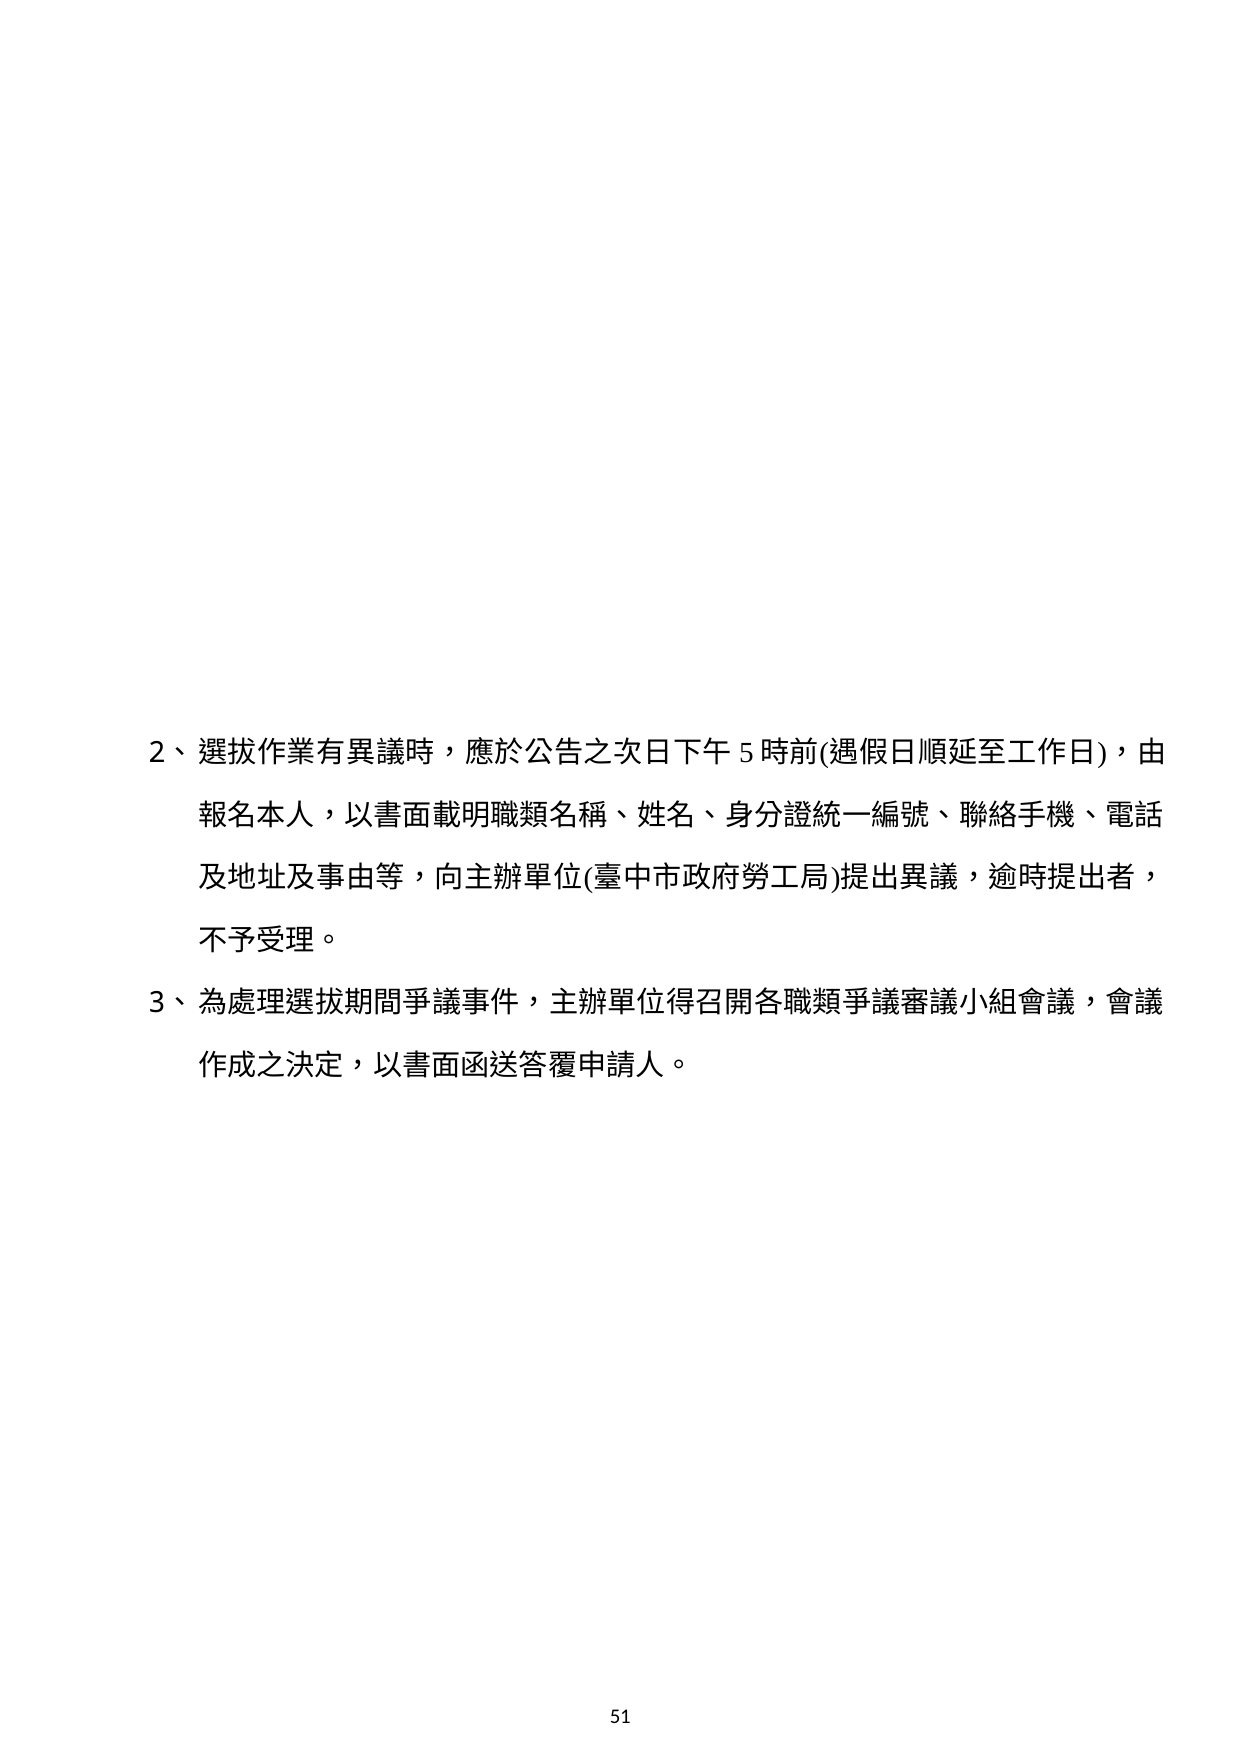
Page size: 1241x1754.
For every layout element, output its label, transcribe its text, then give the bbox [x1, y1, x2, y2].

list 為處理選拔期間爭議事件，主辦單位得召開各職類爭議審議小組會議，會議作成之決定，以書面函送答覆申請人。 [148, 958, 1166, 1083]
list 選拔作業有異議時，應於公告之次日下午5時前(遇假日順延至工作日)，由報名本人，以書面載明職類名稱、姓名、身分證統一編號、聯絡手機、電話及地址及事由等，向主辦單位(臺中市政府勞工局)提出異議，逾時提出者，不予受理。 [148, 708, 1166, 958]
